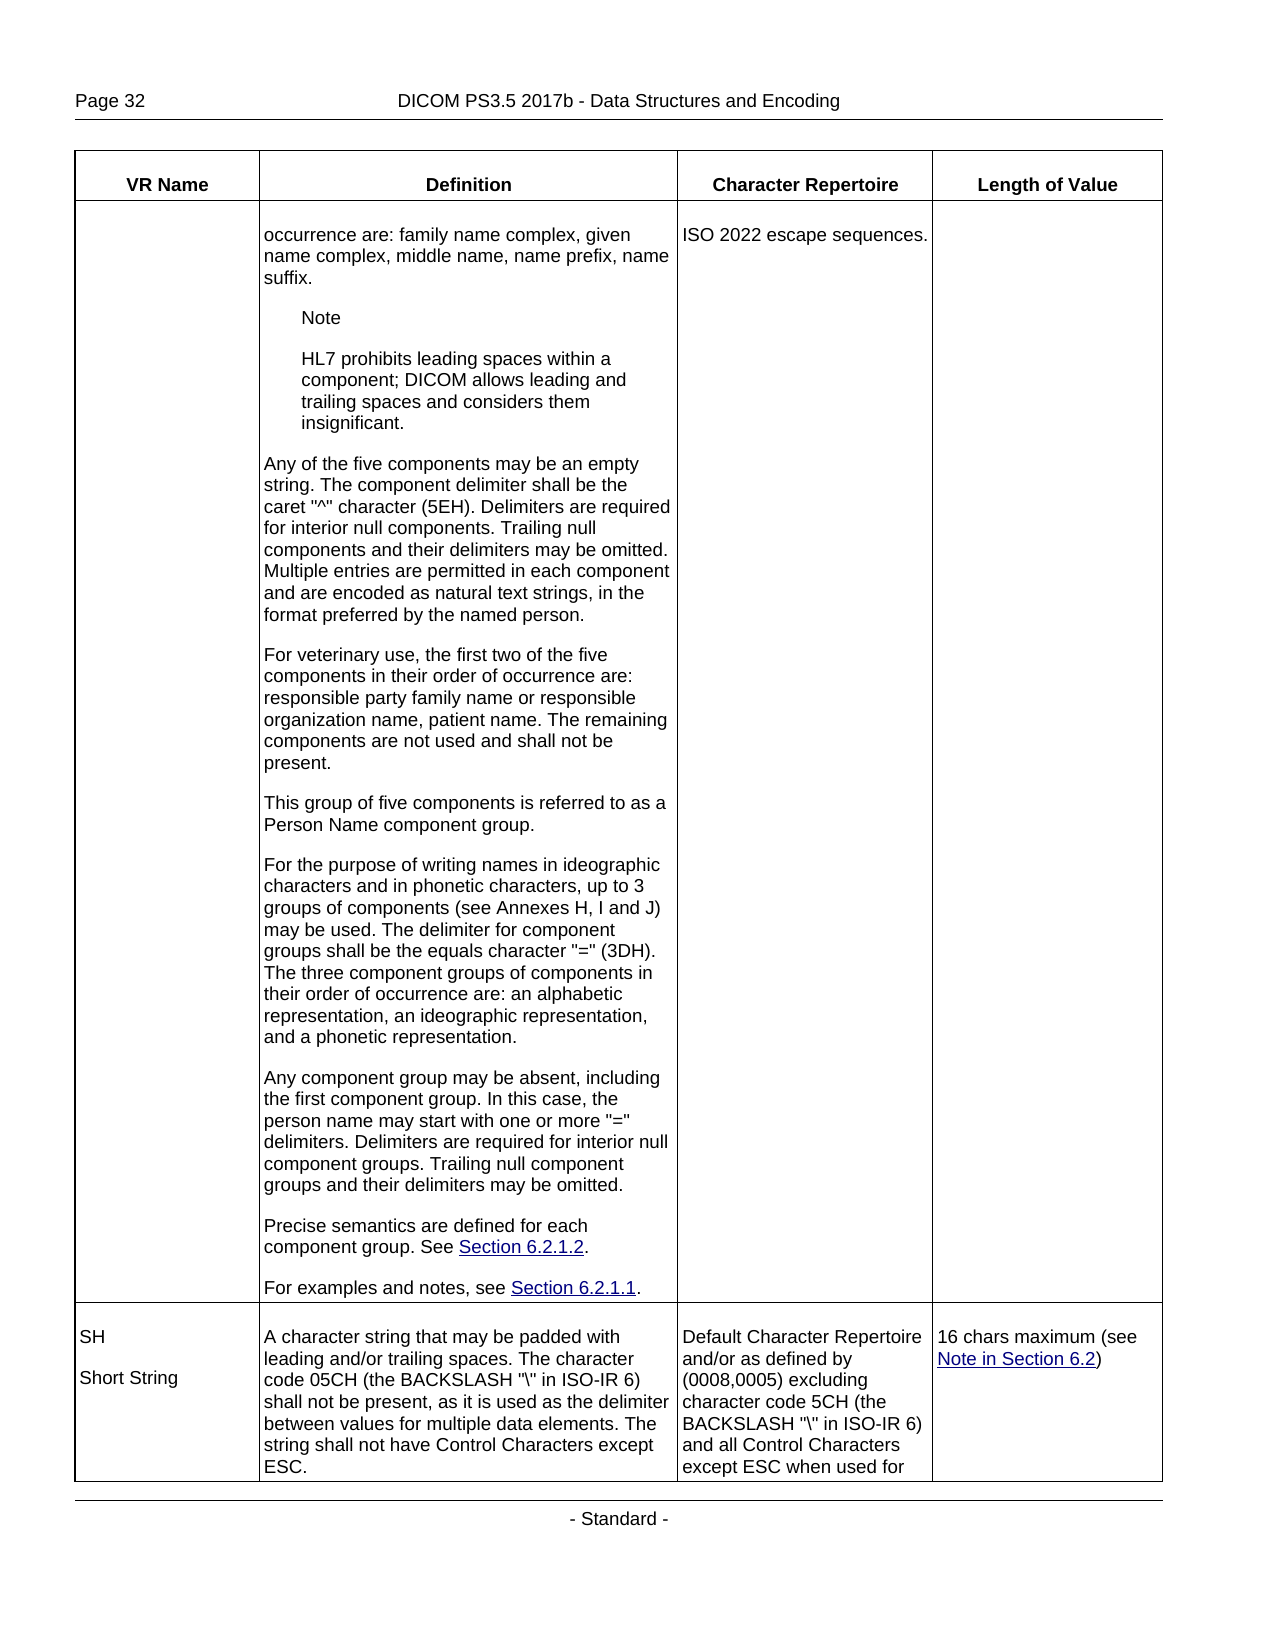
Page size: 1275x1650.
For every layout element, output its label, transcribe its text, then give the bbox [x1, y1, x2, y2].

table_cell [76, 201, 259, 1302]
table_cell occurrence are: family name complex, given name complex, middle name, name prefix, name suffix. Note HL7 prohibits leading spaces within a component; DICOM allows leading and trailing spaces and considers them insignificant. Any of the five components may be an empty string. The component delimiter shall be the caret "^" character (5EH). Delimiters are required for interior null components. Trailing null components and their delimiters may be omitted. Multiple entries are permitted in each component and are encoded as natural text strings, in the format preferred by the named person. For veterinary use, the first two of the five components in their order of occurrence are: responsible party family name or responsible organization name, patient name. The remaining components are not used and shall not be present. This group of five components is referred to as a Person Name component group. For the purpose of writing names in ideographic characters and in phonetic characters, up to 3 groups of components (see Annexes H, I and J) may be used. The delimiter for component groups shall be the equals character "=" (3DH). The three component groups of components in their order of occurrence are: an alphabetic representation, an ideographic representation, and a phonetic representation. Any component group may be absent, including the first component group. In this case, the person name may start with one or more "=" delimiters. Delimiters are required for interior null component groups. Trailing null component groups and their delimiters may be omitted. Precise semantics are defined for each component group. See Section 6.2.1.2. For examples and notes, see Section 6.2.1.1. [260, 201, 677, 1302]
table_cell [933, 201, 1162, 1302]
table_cell Default Character Repertoire and/or as defined by (0008,0005) excluding character code 5CH (the BACKSLASH "\" in ISO-IR 6) and all Control Characters except ESC when used for [678, 1303, 932, 1481]
table_header Character Repertoire [678, 151, 932, 200]
table_cell ISO 2022 escape sequences. [678, 201, 932, 1302]
table_cell 16 chars maximum (see Note in Section 6.2) [933, 1303, 1162, 1481]
table_cell A character string that may be padded with leading and/or trailing spaces. The character code 05CH (the BACKSLASH "\" in ISO-IR 6) shall not be present, as it is used as the delimiter between values for multiple data elements. The string shall not have Control Characters except ESC. [260, 1303, 677, 1481]
table_header Definition [260, 151, 677, 200]
table_header Length of Value [933, 151, 1162, 200]
table_cell SH Short String [76, 1303, 259, 1481]
table_header VR Name [76, 151, 259, 200]
